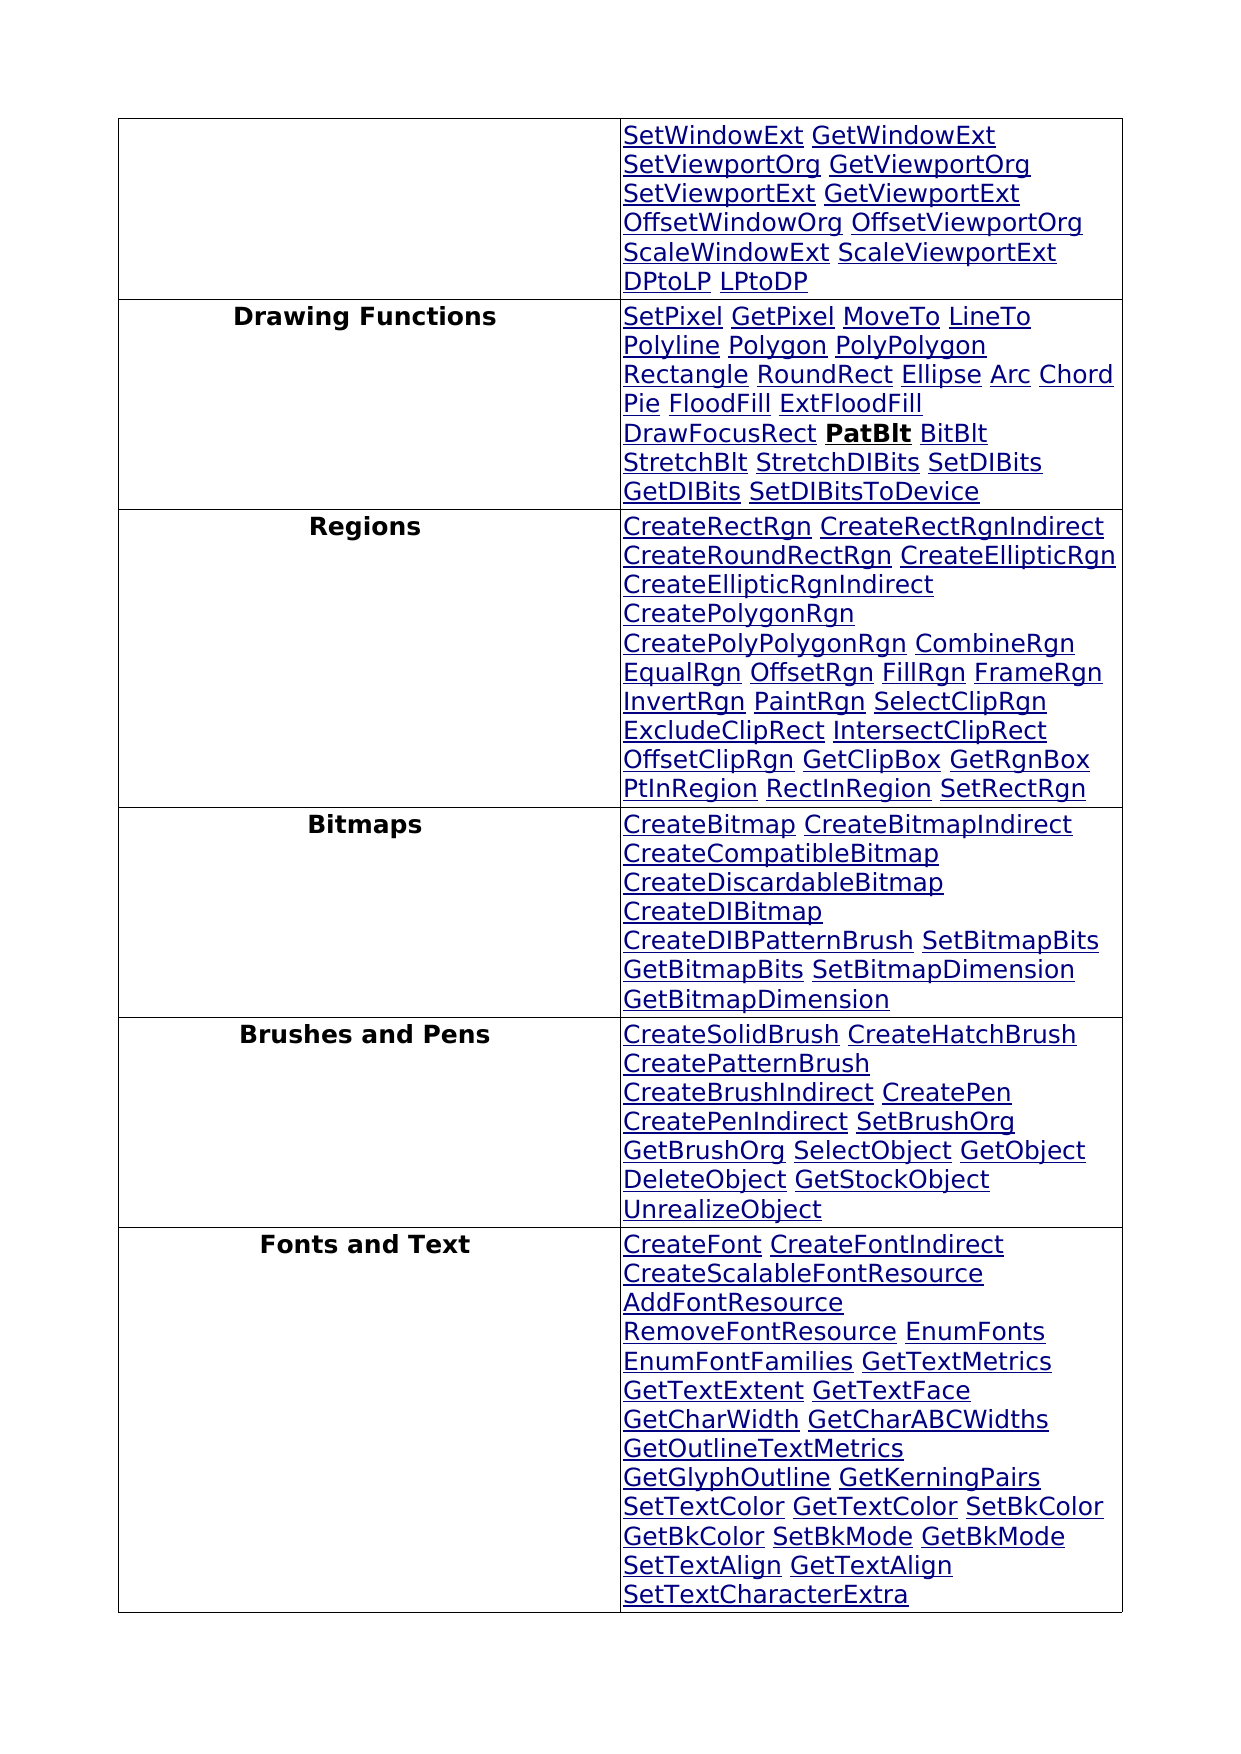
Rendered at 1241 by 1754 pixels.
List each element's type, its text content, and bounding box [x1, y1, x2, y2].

table_cell Brushes and Pens [119, 1018, 620, 1227]
table_cell Bitmaps [119, 808, 620, 1017]
table_cell CreateSolidBrush CreateHatchBrush CreatePatternBrush CreateBrushIndirect CreatePen CreatePenIndirect SetBrushOrg GetBrushOrg SelectObject GetObject DeleteObject GetStockObject UnrealizeObject [621, 1018, 1122, 1227]
table_cell CreateFont CreateFontIndirect CreateScalableFontResource AddFontResource RemoveFontResource EnumFonts EnumFontFamilies GetTextMetrics GetTextExtent GetTextFace GetCharWidth GetCharABCWidths GetOutlineTextMetrics GetGlyphOutline GetKerningPairs SetTextColor GetTextColor SetBkColor GetBkColor SetBkMode GetBkMode SetTextAlign GetTextAlign SetTextCharacterExtra [621, 1228, 1122, 1612]
table_cell SetPixel GetPixel MoveTo LineTo Polyline Polygon PolyPolygon Rectangle RoundRect Ellipse Arc Chord Pie FloodFill ExtFloodFill DrawFocusRect PatBlt BitBlt StretchBlt StretchDIBits SetDIBits GetDIBits SetDIBitsToDevice [621, 300, 1122, 509]
table_cell CreateBitmap CreateBitmapIndirect CreateCompatibleBitmap CreateDiscardableBitmap CreateDIBitmap CreateDIBPatternBrush SetBitmapBits GetBitmapBits SetBitmapDimension GetBitmapDimension [621, 808, 1122, 1017]
table_cell [119, 119, 620, 299]
table_cell Drawing Functions [119, 300, 620, 509]
table_cell SetWindowExt GetWindowExt SetViewportOrg GetViewportOrg SetViewportExt GetViewportExt OffsetWindowOrg OffsetViewportOrg ScaleWindowExt ScaleViewportExt DPtoLP LPtoDP [621, 119, 1122, 299]
table_cell Regions [119, 510, 620, 807]
table_cell CreateRectRgn CreateRectRgnIndirect CreateRoundRectRgn CreateEllipticRgn CreateEllipticRgnIndirect CreatePolygonRgn CreatePolyPolygonRgn CombineRgn EqualRgn OffsetRgn FillRgn FrameRgn InvertRgn PaintRgn SelectClipRgn ExcludeClipRect IntersectClipRect OffsetClipRgn GetClipBox GetRgnBox PtInRegion RectInRegion SetRectRgn [621, 510, 1122, 807]
table_cell Fonts and Text [119, 1228, 620, 1612]
